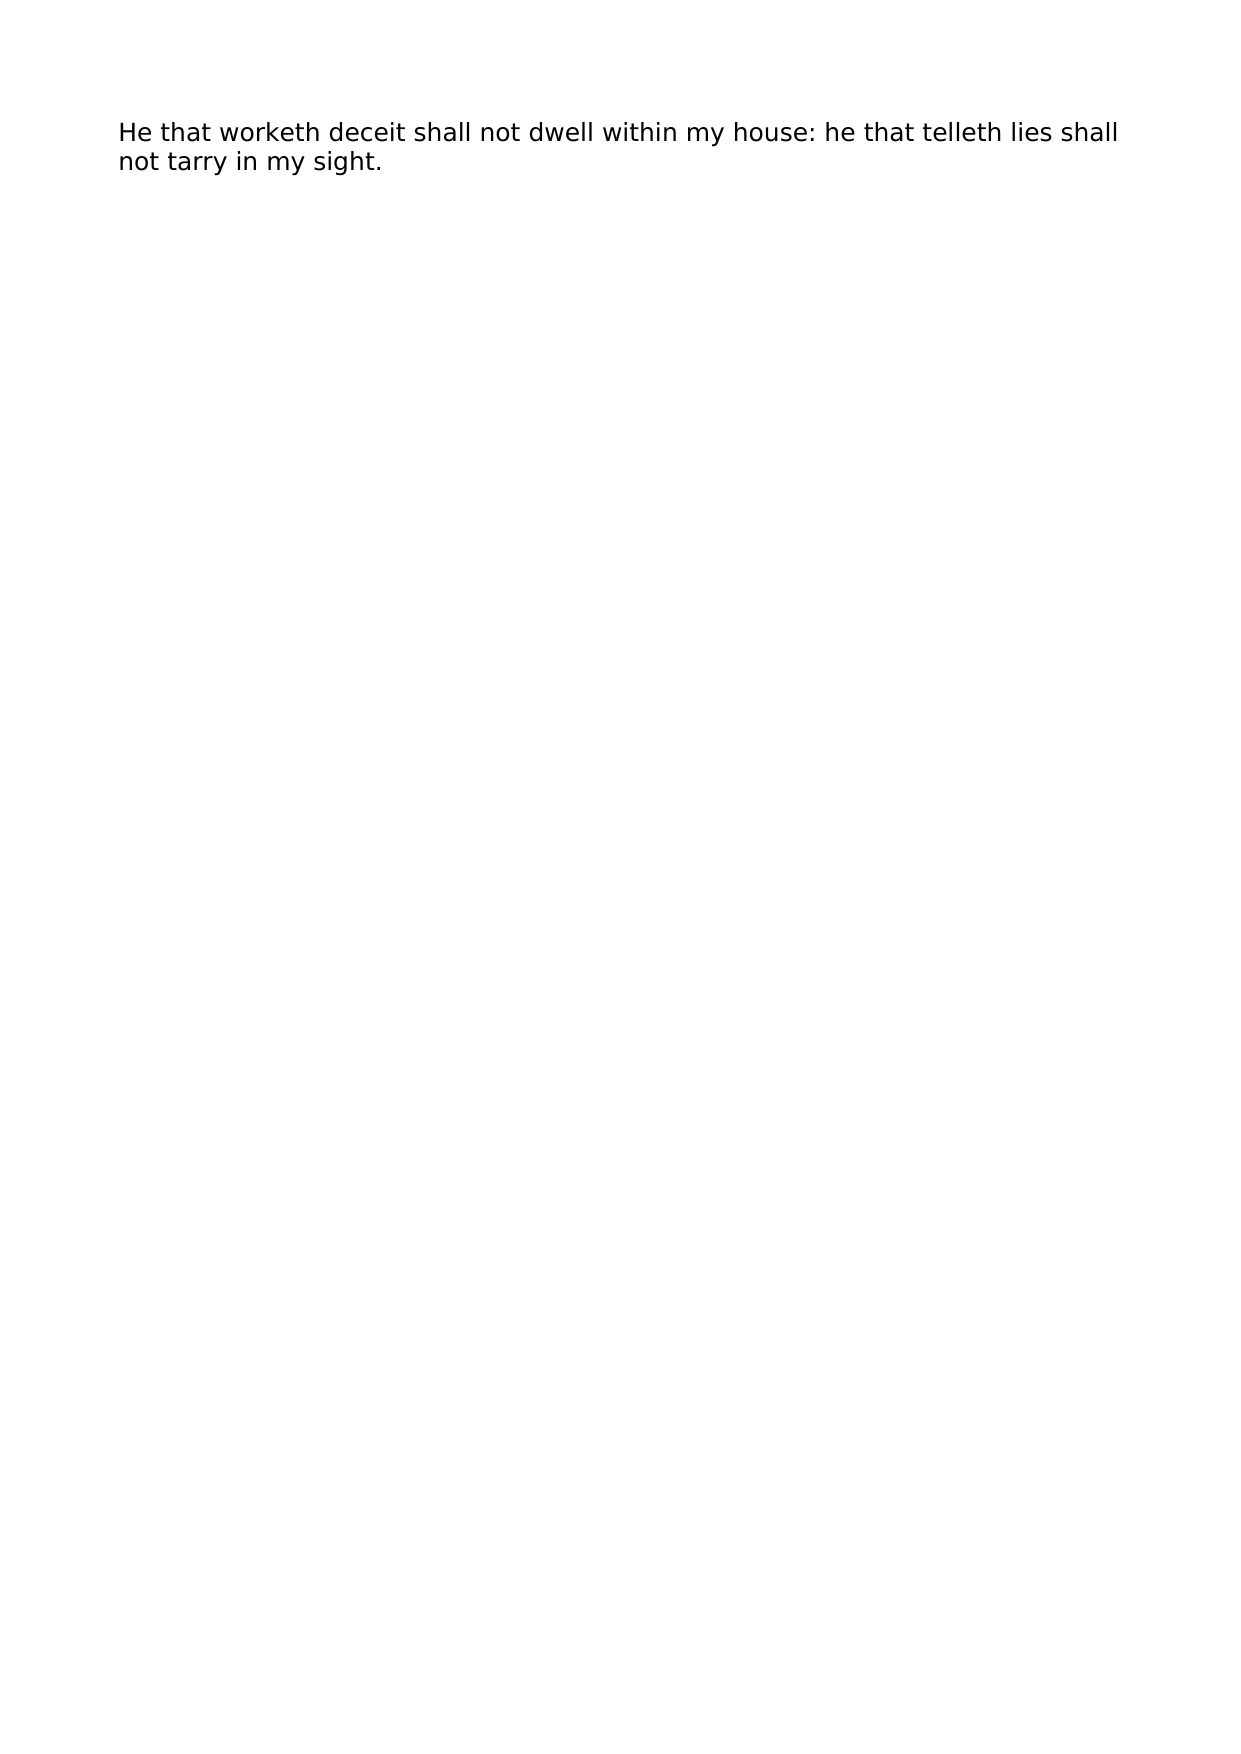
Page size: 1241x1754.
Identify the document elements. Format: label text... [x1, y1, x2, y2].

text He that worketh deceit shall not dwell within my house: he that telleth lies shall not tarry in my sight. [118, 118, 1122, 176]
